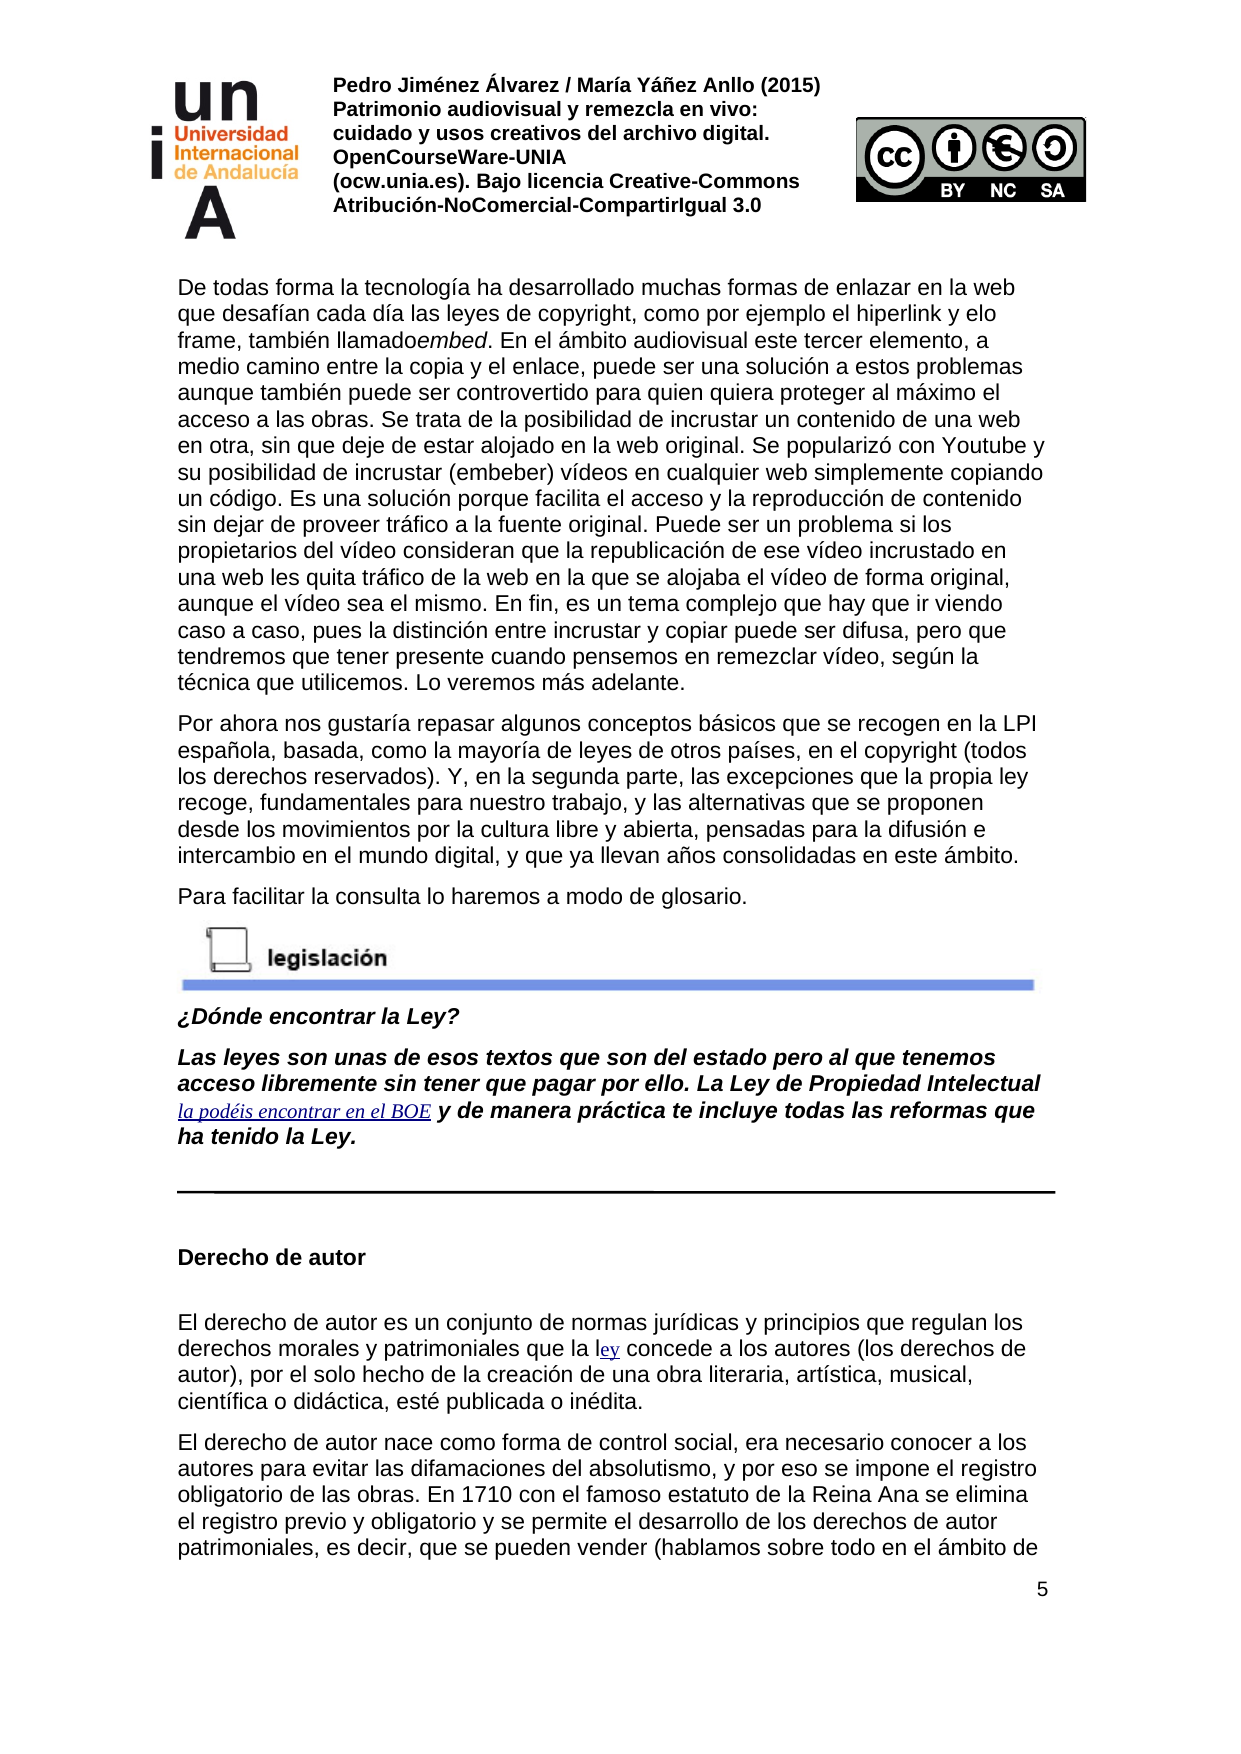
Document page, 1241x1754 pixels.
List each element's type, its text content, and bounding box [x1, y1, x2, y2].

picture [148, 77, 303, 242]
text Derecho de autor [177, 1243, 1048, 1294]
text Las leyes son unas de esos textos que son del estado pero al que tenemos acceso libremente sin tener que pagar por ello. La Ley de Propiedad Intelectual la podéis encontrar en el BOE y de manera práctica te incluye todas las reformas que ha tenido la Ley. [177, 1044, 1048, 1149]
text El derecho de autor nace como forma de control social, era necesario conocer a los autores para evitar las difamaciones del absolutismo, y por eso se impone el registro obligatorio de las obras. En 1710 con el famoso estatuto de la Reina Ana se elimina el registro previo y obligatorio y se permite el desarrollo de los derechos de autor patrimoniales, es decir, que se pueden vender (hablamos sobre todo en el ámbito de [177, 1428, 1048, 1560]
picture [176, 920, 1047, 1003]
text El derecho de autor es un conjunto de normas jurídicas y principios que regulan los derechos morales y patrimoniales que la ley concede a los autores (los derechos de autor), por el solo hecho de la creación de una obra literaria, artística, musical, científica o didáctica, esté publicada o inédita. [177, 1308, 1048, 1414]
text De todas forma la tecnología ha desarrollado muchas formas de enlazar en la web que desafían cada día las leyes de copyright, como por ejemplo el hiperlink y elo frame, también llamadoembed. En el ámbito audiovisual este tercer elemento, a medio camino entre la copia y el enlace, puede ser una solución a estos problemas aunque también puede ser controvertido para quien quiera proteger al máximo el acceso a las obras. Se trata de la posibilidad de incrustar un contenido de una web en otra, sin que deje de estar alojado en la web original. Se popularizó con Youtube y su posibilidad de incrustar (embeber) vídeos en cualquier web simplemente copiando un código. Es una solución porque facilita el acceso y la reproducción de contenido sin dejar de proveer tráfico a la fuente original. Puede ser un problema si los propietarios del vídeo consideran que la republicación de ese vídeo incrustado en una web les quita tráfico de la web en la que se alojaba el vídeo de forma original, aunque el vídeo sea el mismo. En fin, es un tema complejo que hay que ir viendo caso a caso, pues la distinción entre incrustar y copiar puede ser difusa, pero que tendremos que tener presente cuando pensemos en remezclar vídeo, según la técnica que utilicemos. Lo veremos más adelante. [177, 274, 1048, 696]
text Por ahora nos gustaría repasar algunos conceptos básicos que se recogen en la LPI española, basada, como la mayoría de leyes de otros países, en el copyright (todos los derechos reservados). Y, en la segunda parte, las excepciones que la propia ley recoge, fundamentales para nuestro trabajo, y las alternativas que se proponen desde los movimientos por la cultura libre y abierta, pensadas para la difusión e intercambio en el mundo digital, y que ya llevan años consolidadas en este ámbito. [177, 710, 1048, 868]
text Para facilitar la consulta lo haremos a modo de glosario. [177, 883, 1048, 933]
text ¿Dónde encontrar la Ley? [177, 992, 1048, 1029]
